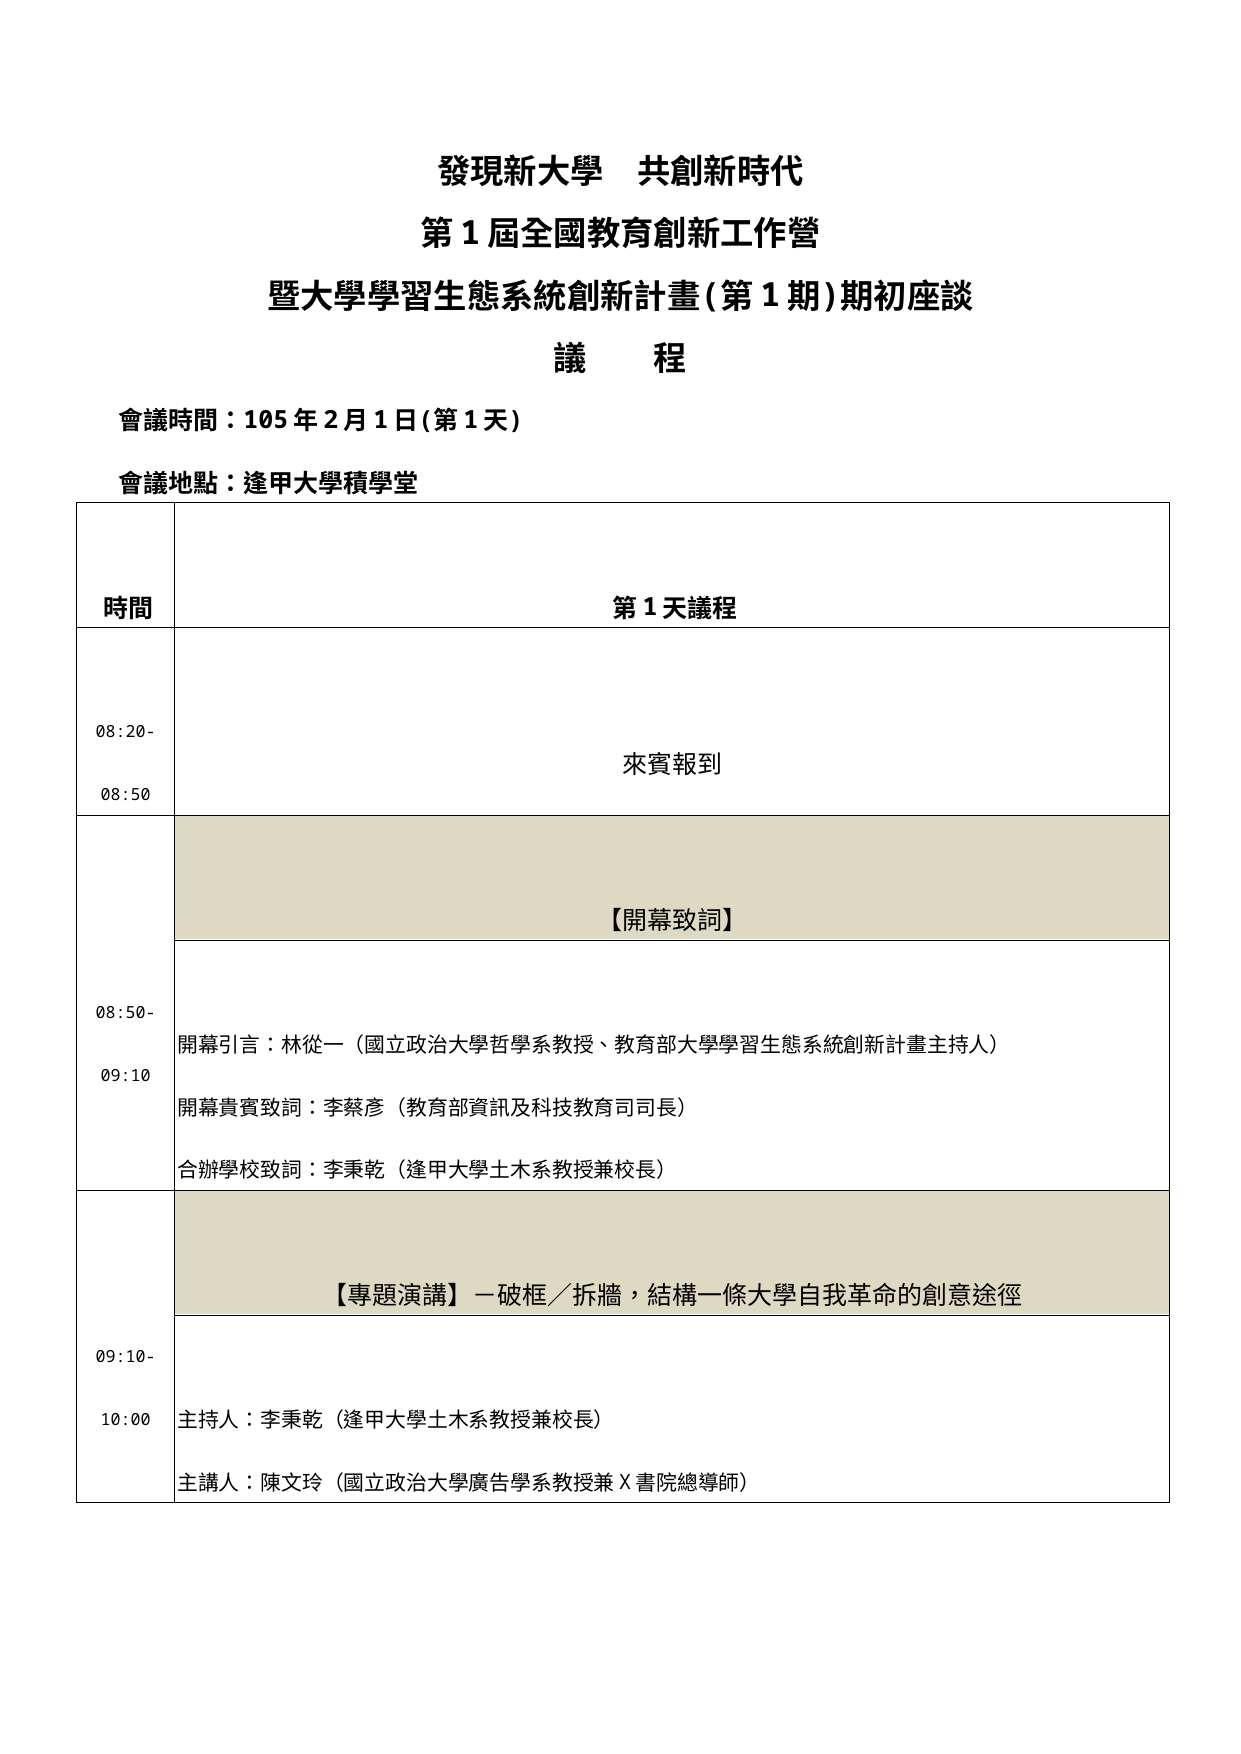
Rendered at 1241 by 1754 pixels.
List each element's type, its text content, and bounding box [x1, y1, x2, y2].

table_header 第1天議程 [175, 503, 1169, 627]
text 發現新大學 共創新時代 [118, 127, 1122, 189]
text 會議時間：105年2月1日(第1天) [118, 377, 1122, 439]
table_cell 來賓報到 [175, 628, 1169, 814]
table_cell 開幕引言：林從一（國立政治大學哲學系教授、教育部大學學習生態系統創新計畫主持人） 開幕貴賓致詞：李蔡彥（教育部資訊及科技教育司司長） 合辦學校致詞：李秉乾（逢甲大學土木系教授兼校長） [175, 941, 1169, 1189]
table_cell 【專題演講】－破框／拆牆，結構一條大學自我革命的創意途徑 [175, 1191, 1169, 1314]
table_cell 主持人：李秉乾（逢甲大學土木系教授兼校長） 主講人：陳文玲（國立政治大學廣告學系教授兼X書院總導師） [175, 1316, 1169, 1502]
table_cell 09:10-10:00 [77, 1191, 174, 1502]
table_cell 【開幕致詞】 [175, 816, 1169, 939]
text 第1屆全國教育創新工作營 [118, 189, 1122, 252]
table_cell 08:50-09:10 [77, 816, 174, 1189]
text 議 程 [118, 314, 1122, 377]
text 暨大學學習生態系統創新計畫(第1期)期初座談 [118, 252, 1122, 314]
text 會議地點：逢甲大學積學堂 [118, 439, 1122, 502]
table_header 時間 [77, 503, 174, 627]
table_cell 08:20-08:50 [77, 628, 174, 814]
